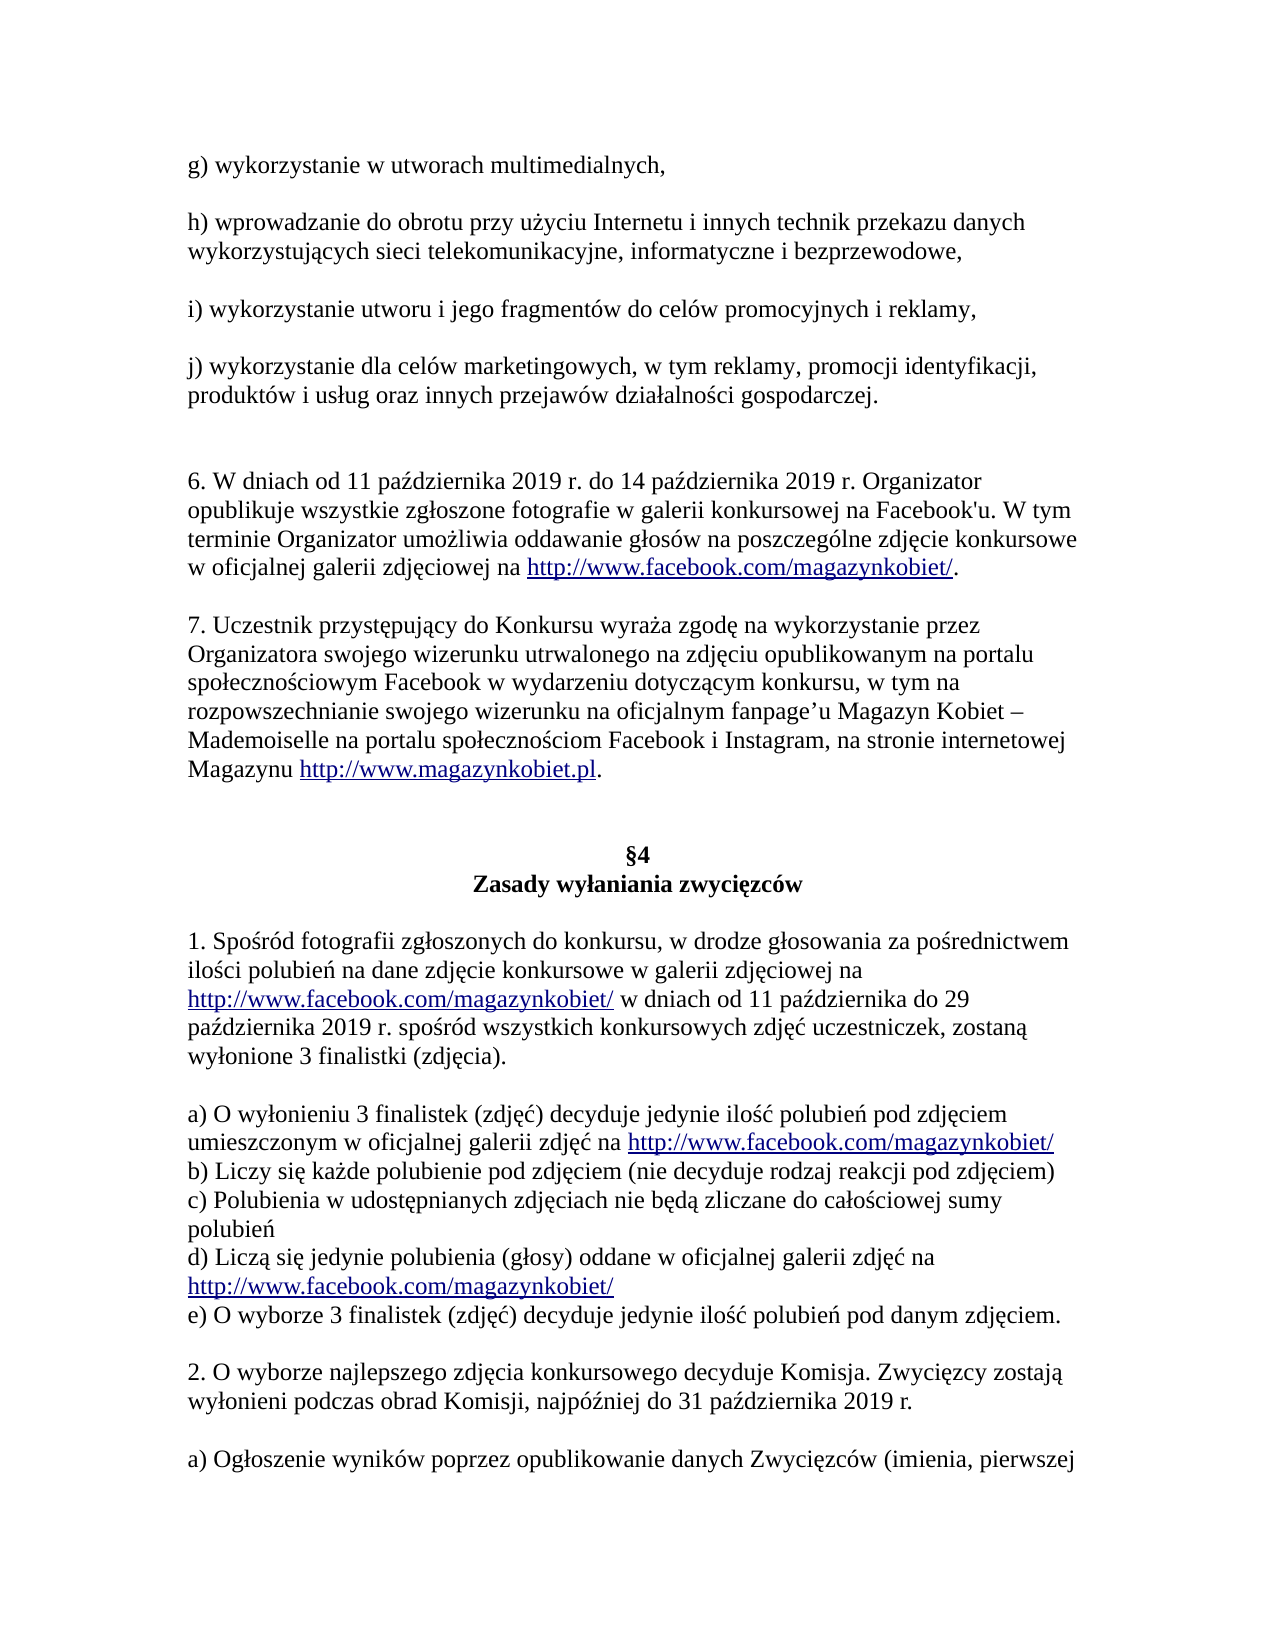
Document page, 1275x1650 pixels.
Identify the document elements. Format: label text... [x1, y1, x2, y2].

text g) wykorzystanie w utworach multimedialnych, h) wprowadzanie do obrotu przy użyciu Internetu i innych technik przekazu danych wykorzystujących sieci telekomunikacyjne, informatyczne i bezprzewodowe, i) wykorzystanie utworu i jego fragmentów do celów promocyjnych i reklamy, j) wykorzystanie dla celów marketingowych, w tym reklamy, promocji identyfikacji, produktów i usług oraz innych przejawów działalności gospodarczej. 6. W dniach od 11 października 2019 r. do 14 października 2019 r. Organizator opublikuje wszystkie zgłoszone fotografie w galerii konkursowej na Facebook'u. W tym terminie Organizator umożliwia oddawanie głosów na poszczególne zdjęcie konkursowe w oficjalnej galerii zdjęciowej na http://www.facebook.com/magazynkobiet/. [187, 150, 1087, 581]
text b) Liczy się każde polubienie pod zdjęciem (nie decyduje rodzaj reakcji pod zdjęciem) [187, 1156, 1087, 1185]
text 1. Spośród fotografii zgłoszonych do konkursu, w drodze głosowania za pośrednictwem ilości polubień na dane zdjęcie konkursowe w galerii zdjęciowej na http://www.facebook.com/magazynkobiet/ w dniach od 11 października do 29 października 2019 r. spośród wszystkich konkursowych zdjęć uczestniczek, zostaną wyłonione 3 finalistki (zdjęcia). [187, 897, 1087, 1070]
text d) Liczą się jedynie polubienia (głosy) oddane w oficjalnej galerii zdjęć na http://www.facebook.com/magazynkobiet/ [187, 1242, 1087, 1300]
text a) O wyłonieniu 3 finalistek (zdjęć) decyduje jedynie ilość polubień pod zdjęciem umieszczonym w oficjalnej galerii zdjęć na http://www.facebook.com/magazynkobiet/ [187, 1099, 1087, 1156]
text 2. O wyborze najlepszego zdjęcia konkursowego decyduje Komisja. Zwycięzcy zostają wyłonieni podczas obrad Komisji, najpóźniej do 31 października 2019 r. a) Ogłoszenie wyników poprzez opublikowanie danych Zwycięzców (imienia, pierwszej [187, 1357, 1087, 1472]
text 7. Uczestnik przystępujący do Konkursu wyraża zgodę na wykorzystanie przez Organizatora swojego wizerunku utrwalonego na zdjęciu opublikowanym na portalu społecznościowym Facebook w wydarzeniu dotyczącym konkursu, w tym na rozpowszechnianie swojego wizerunku na oficjalnym fanpage’u Magazyn Kobiet – Mademoiselle na portalu społecznościom Facebook i Instagram, na stronie internetowej Magazynu http://www.magazynkobiet.pl. [187, 610, 1087, 811]
text c) Polubienia w udostępnianych zdjęciach nie będą zliczane do całościowej sumy polubień [187, 1185, 1087, 1242]
text Zasady wyłaniania zwycięzców [187, 869, 1087, 897]
text e) O wyborze 3 finalistek (zdjęć) decyduje jedynie ilość polubień pod danym zdjęciem. [187, 1300, 1087, 1329]
text §4 [187, 811, 1087, 869]
